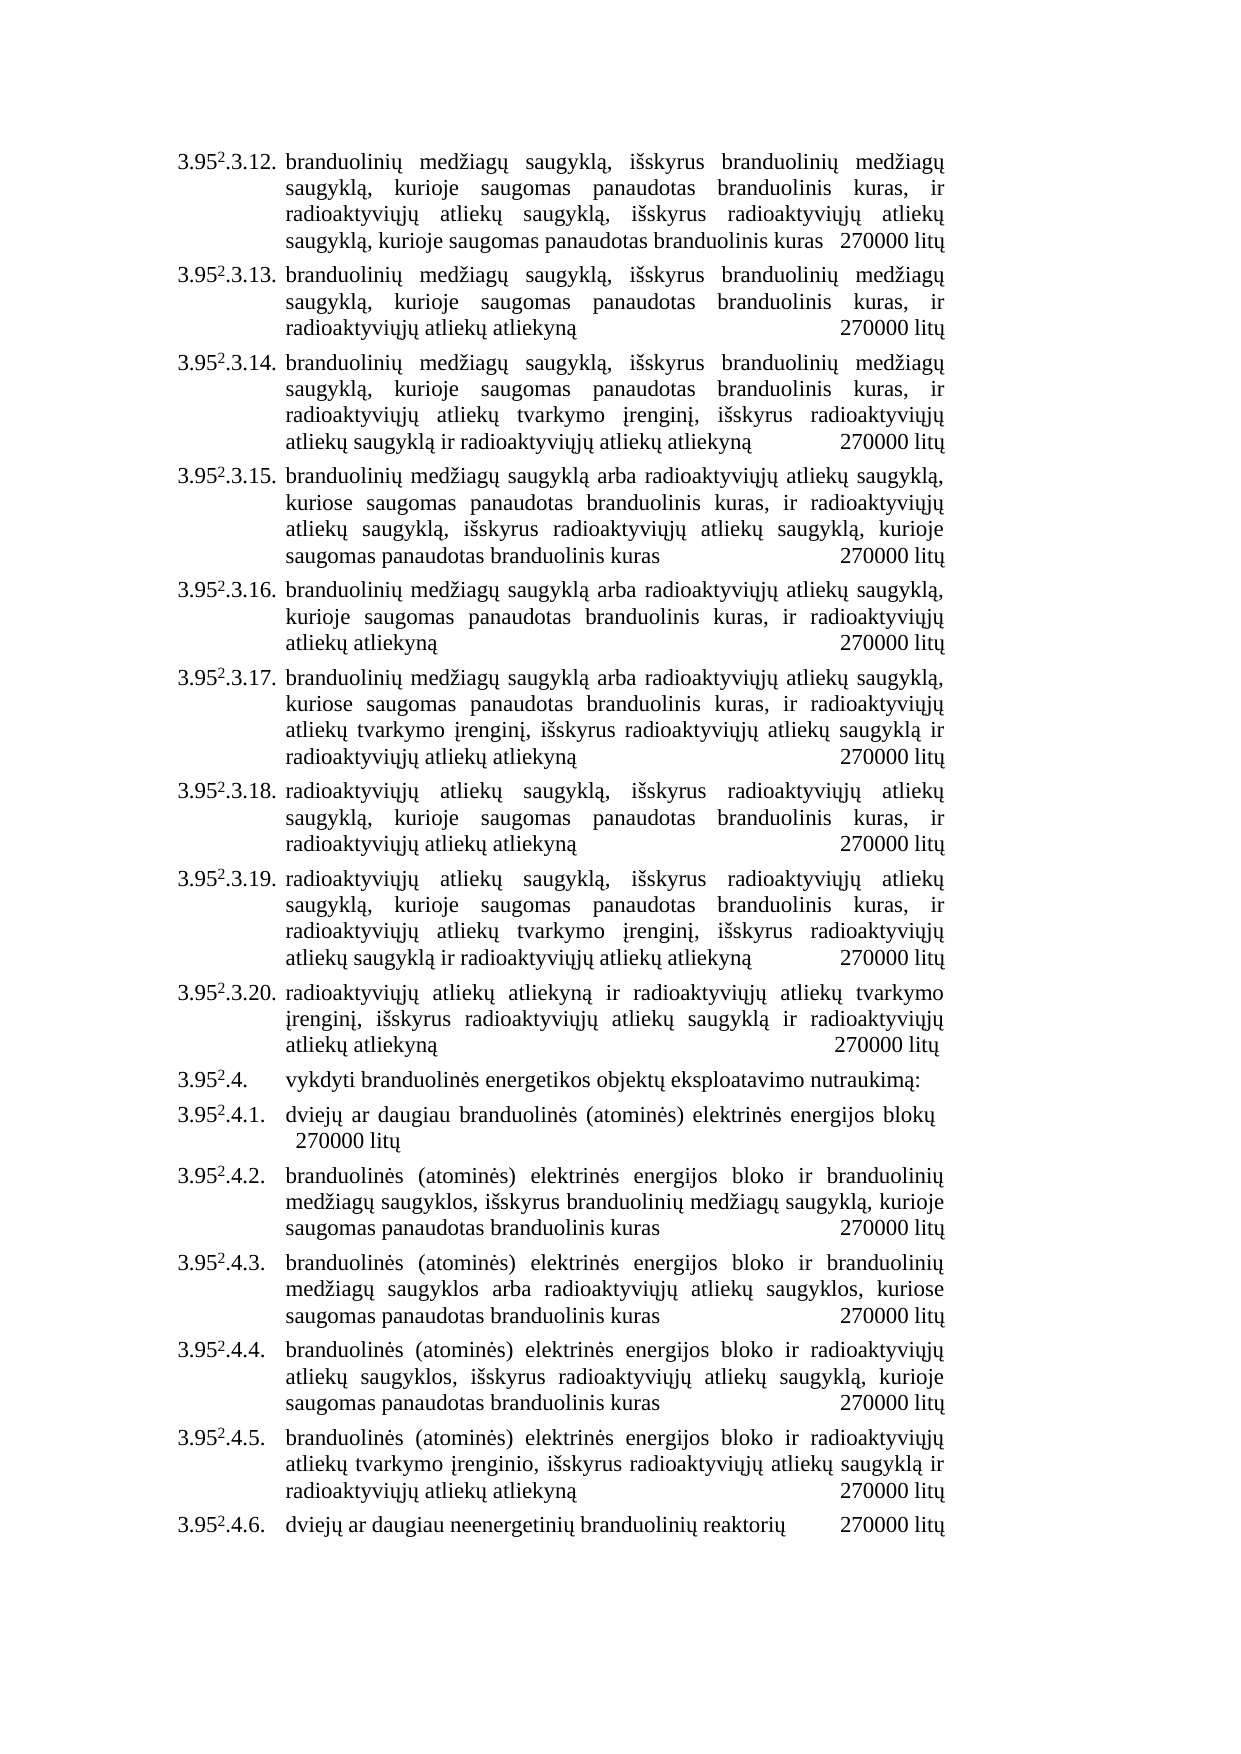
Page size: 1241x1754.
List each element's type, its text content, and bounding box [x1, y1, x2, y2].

text 3.952.3.12. branduolinių medžiagų saugyklą, išskyrus branduolinių medžiagų saugyklą, kurioje saugomas panaudotas branduolinis kuras, ir radioaktyviųjų atliekų saugyklą, išskyrus radioaktyviųjų atliekų saugyklą, kurioje saugomas panaudotas branduolinis kuras 270000 litų [177, 148, 945, 253]
text 3.952.3.19. radioaktyviųjų atliekų saugyklą, išskyrus radioaktyviųjų atliekų saugyklą, kurioje saugomas panaudotas branduolinis kuras, ir radioaktyviųjų atliekų tvarkymo įrenginį, išskyrus radioaktyviųjų atliekų saugyklą ir radioaktyviųjų atliekų atliekyną 270000 litų [177, 865, 945, 970]
text 3.952.4.4. branduolinės (atominės) elektrinės energijos bloko ir radioaktyviųjų atliekų saugyklos, išskyrus radioaktyviųjų atliekų saugyklą, kurioje saugomas panaudotas branduolinis kuras 270000 litų [177, 1337, 945, 1416]
text 3.952.4.3. branduolinės (atominės) elektrinės energijos bloko ir branduolinių medžiagų saugyklos arba radioaktyviųjų atliekų saugyklos, kuriose saugomas panaudotas branduolinis kuras 270000 litų [177, 1249, 945, 1328]
text 3.952.3.20. radioaktyviųjų atliekų atliekyną ir radioaktyviųjų atliekų tvarkymo įrenginį, išskyrus radioaktyviųjų atliekų saugyklą ir radioaktyviųjų atliekų atliekyną 270000 litų [177, 979, 945, 1058]
text 3.952.3.18. radioaktyviųjų atliekų saugyklą, išskyrus radioaktyviųjų atliekų saugyklą, kurioje saugomas panaudotas branduolinis kuras, ir radioaktyviųjų atliekų atliekyną 270000 litų [177, 777, 945, 857]
text 3.952.3.15. branduolinių medžiagų saugyklą arba radioaktyviųjų atliekų saugyklą, kuriose saugomas panaudotas branduolinis kuras, ir radioaktyviųjų atliekų saugyklą, išskyrus radioaktyviųjų atliekų saugyklą, kurioje saugomas panaudotas branduolinis kuras 270000 litų [177, 463, 945, 568]
text 3.952.4. vykdyti branduolinės energetikos objektų eksploatavimo nutraukimą: [177, 1066, 945, 1092]
text 3.952.4.1. dviejų ar daugiau branduolinės (atominės) elektrinės energijos blokų 270000 litų [177, 1101, 945, 1153]
text 3.952.3.14. branduolinių medžiagų saugyklą, išskyrus branduolinių medžiagų saugyklą, kurioje saugomas panaudotas branduolinis kuras, ir radioaktyviųjų atliekų tvarkymo įrenginį, išskyrus radioaktyviųjų atliekų saugyklą ir radioaktyviųjų atliekų atliekyną 270000 litų [177, 349, 945, 454]
text 3.952.3.16. branduolinių medžiagų saugyklą arba radioaktyviųjų atliekų saugyklą, kurioje saugomas panaudotas branduolinis kuras, ir radioaktyviųjų atliekų atliekyną 270000 litų [177, 576, 945, 655]
text 3.952.3.17. branduolinių medžiagų saugyklą arba radioaktyviųjų atliekų saugyklą, kuriose saugomas panaudotas branduolinis kuras, ir radioaktyviųjų atliekų tvarkymo įrenginį, išskyrus radioaktyviųjų atliekų saugyklą ir radioaktyviųjų atliekų atliekyną 270000 litų [177, 664, 945, 769]
text 3.952.4.6. dviejų ar daugiau neenergetinių branduolinių reaktorių 270000 litų [177, 1511, 945, 1538]
text 3.952.4.5. branduolinės (atominės) elektrinės energijos bloko ir radioaktyviųjų atliekų tvarkymo įrenginio, išskyrus radioaktyviųjų atliekų saugyklą ir radioaktyviųjų atliekų atliekyną 270000 litų [177, 1424, 945, 1503]
text 3.952.3.13. branduolinių medžiagų saugyklą, išskyrus branduolinių medžiagų saugyklą, kurioje saugomas panaudotas branduolinis kuras, ir radioaktyviųjų atliekų atliekyną 270000 litų [177, 261, 945, 341]
text 3.952.4.2. branduolinės (atominės) elektrinės energijos bloko ir branduolinių medžiagų saugyklos, išskyrus branduolinių medžiagų saugyklą, kurioje saugomas panaudotas branduolinis kuras 270000 litų [177, 1162, 945, 1241]
